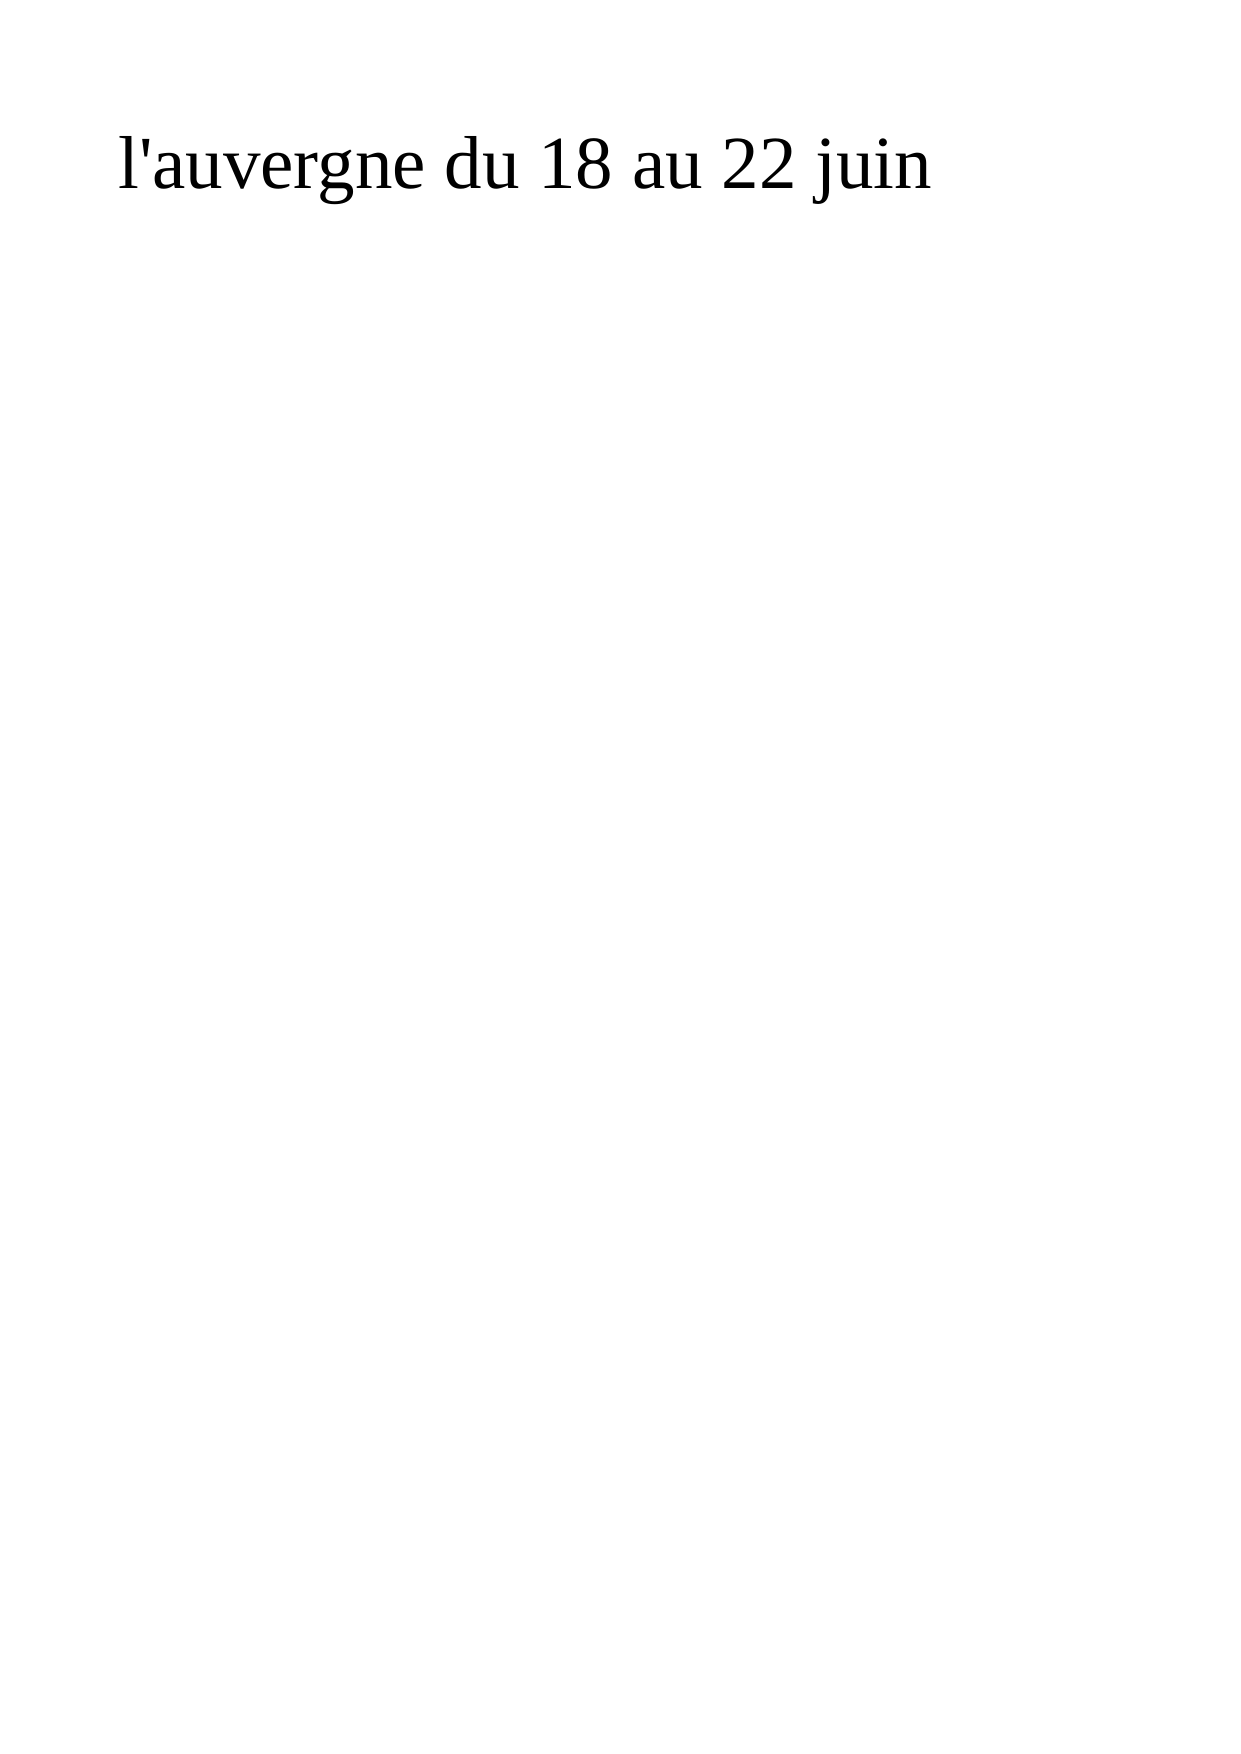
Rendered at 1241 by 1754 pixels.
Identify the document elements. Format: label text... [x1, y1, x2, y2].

text l'auvergne du 18 au 22 juin [118, 118, 1122, 204]
